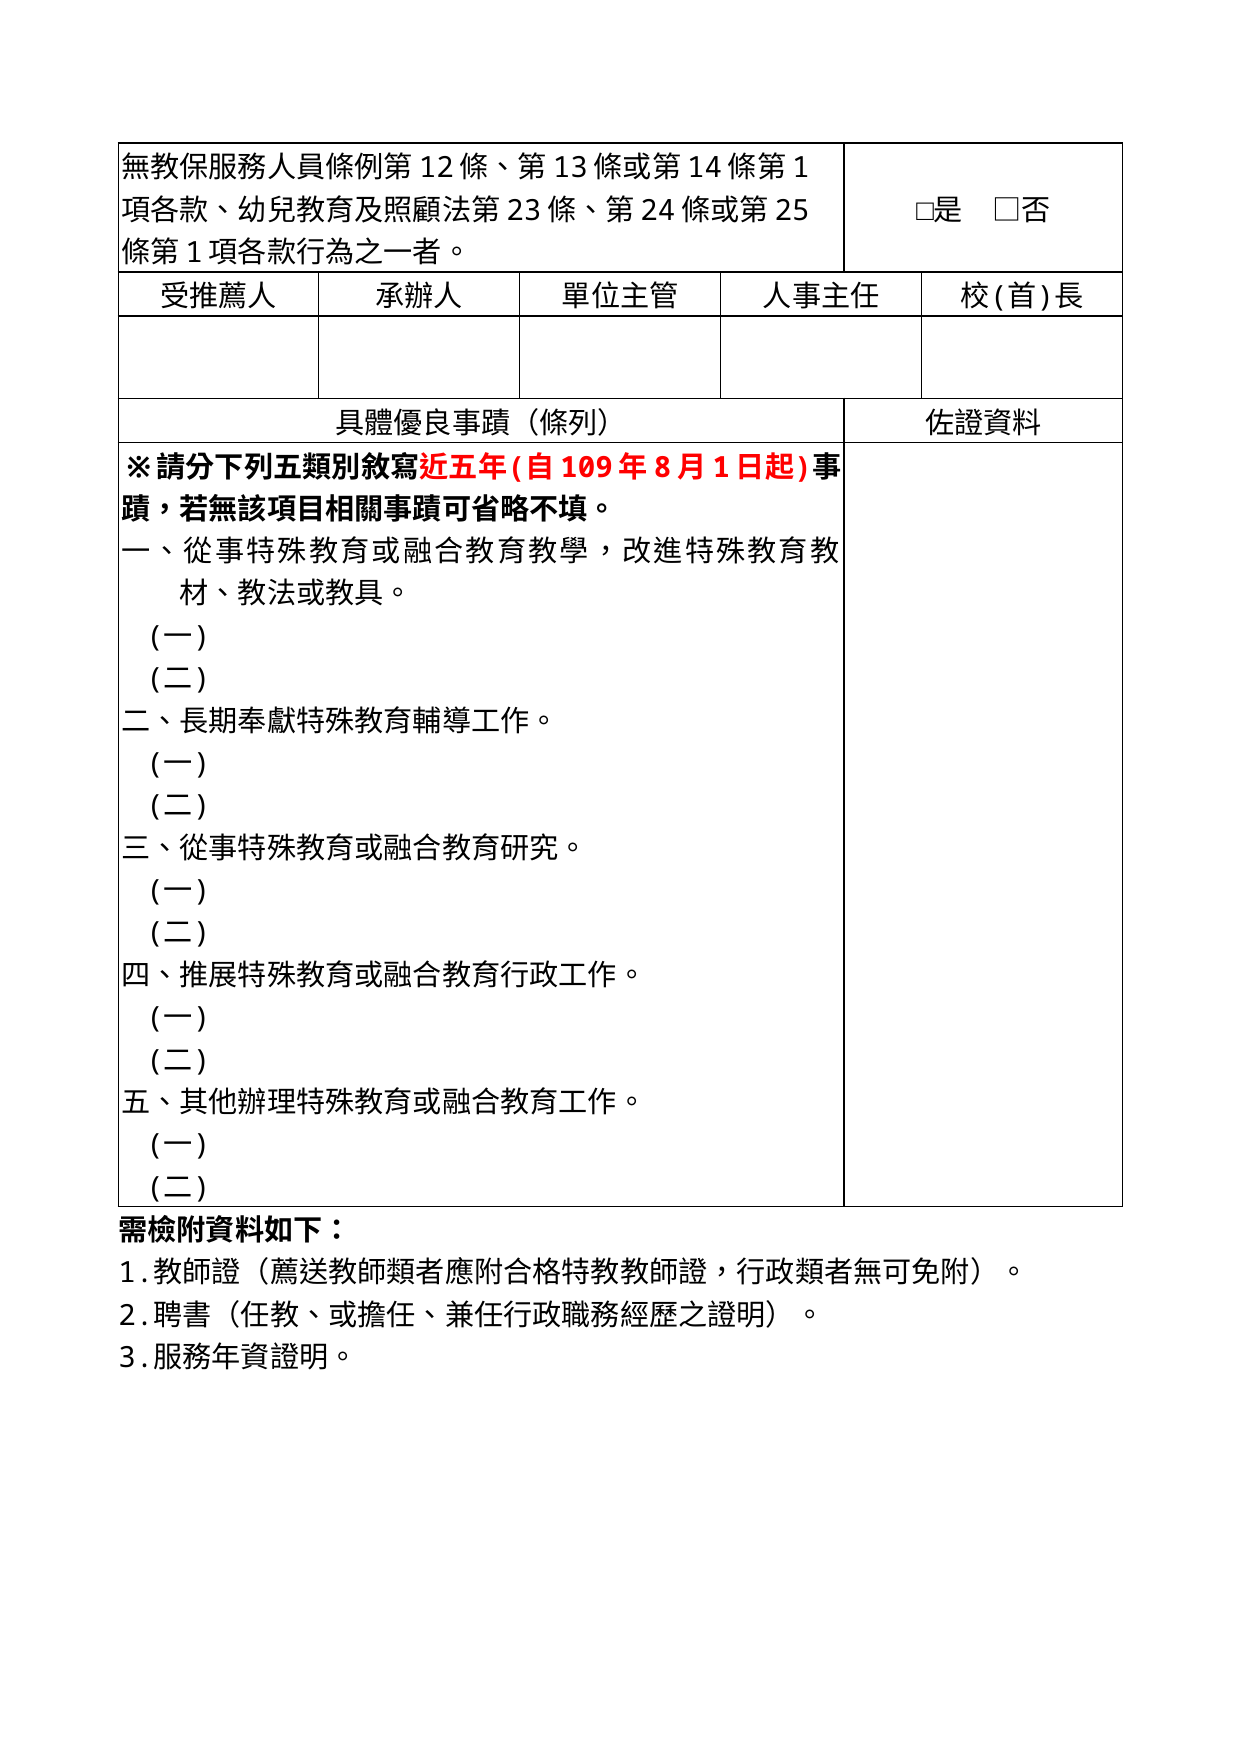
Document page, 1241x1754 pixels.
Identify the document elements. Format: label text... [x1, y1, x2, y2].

table_cell 佐證資料 [845, 399, 1122, 442]
table_cell 受推薦人 [119, 273, 318, 315]
table_cell 具體優良事蹟（條列） [119, 399, 843, 442]
table_cell [319, 317, 519, 398]
table_cell [520, 317, 720, 398]
table_cell [119, 317, 318, 398]
table_cell 承辦人 [319, 273, 519, 315]
table_cell 無教保服務人員條例第12條、第13條或第14條第1項各款、幼兒教育及照顧法第23條、第24條或第25條第1項各款行為之一者。 [119, 144, 843, 271]
table_cell [721, 317, 921, 398]
table_cell [922, 317, 1122, 398]
table_cell 校(首)長 [922, 273, 1122, 315]
text 需檢附資料如下： [118, 1207, 1122, 1249]
table_cell [845, 443, 1122, 1206]
text 2.聘書（任教、或擔任、兼任行政職務經歷之證明）。 [118, 1291, 1122, 1334]
text 3.服務年資證明。 [118, 1334, 1122, 1376]
text 1.教師證（薦送教師類者應附合格特教教師證，行政類者無可免附）。 [118, 1249, 1122, 1291]
table_cell 人事主任 [721, 273, 921, 315]
table_cell 單位主管 [520, 273, 720, 315]
table_cell □是 □否 [845, 144, 1122, 271]
table_cell ※請分下列五類別敘寫近五年(自109年8月1日起)事蹟，若無該項目相關事蹟可省略不填。 一、從事特殊教育或融合教育教學，改進特殊教育教材、教法或教具。 (一) (二) 二、長期奉獻特殊教育輔導工作。 (一) (二) 三、從事特殊教育或融合教育研究。 (一) (二) 四、推展特殊教育或融合教育行政工作。 (一) (二) 五、其他辦理特殊教育或融合教育工作。 (一) (二) [119, 443, 843, 1206]
